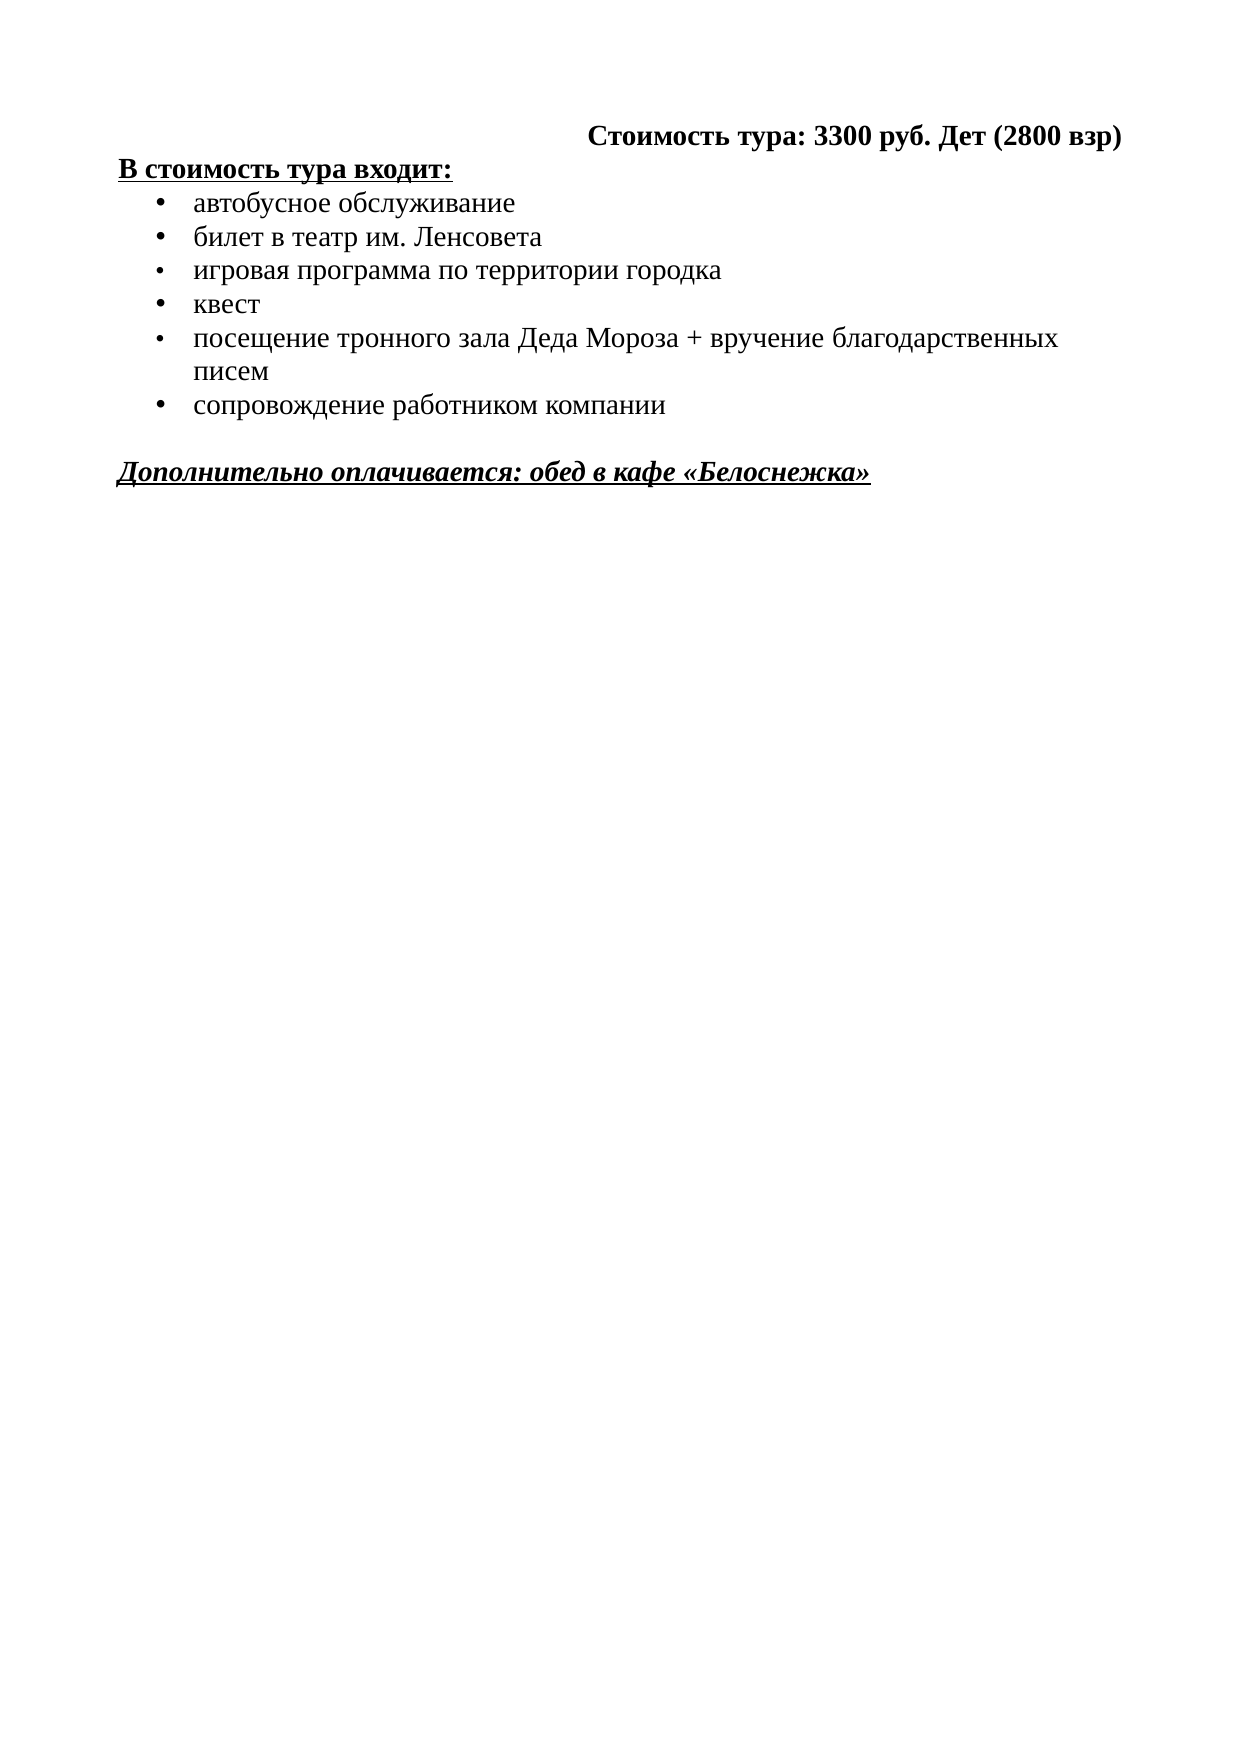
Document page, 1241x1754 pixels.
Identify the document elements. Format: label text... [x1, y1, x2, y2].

list автобусное обслуживание [156, 185, 1122, 219]
text В стоимость тура входит: [118, 152, 1122, 185]
text Стоимость тура: 3300 руб. Дет (2800 взр) [118, 118, 1122, 152]
list посещение тронного зала Деда Мороза + вручение благодарственных писем [156, 320, 1122, 387]
list квест [156, 286, 1122, 320]
list билет в театр им. Ленсовета [156, 219, 1122, 252]
list сопровождение работником компании [156, 387, 1122, 420]
list игровая программа по территории городка [156, 252, 1122, 286]
text Дополнительно оплачивается: обед в кафе «Белоснежка» [118, 454, 1122, 487]
